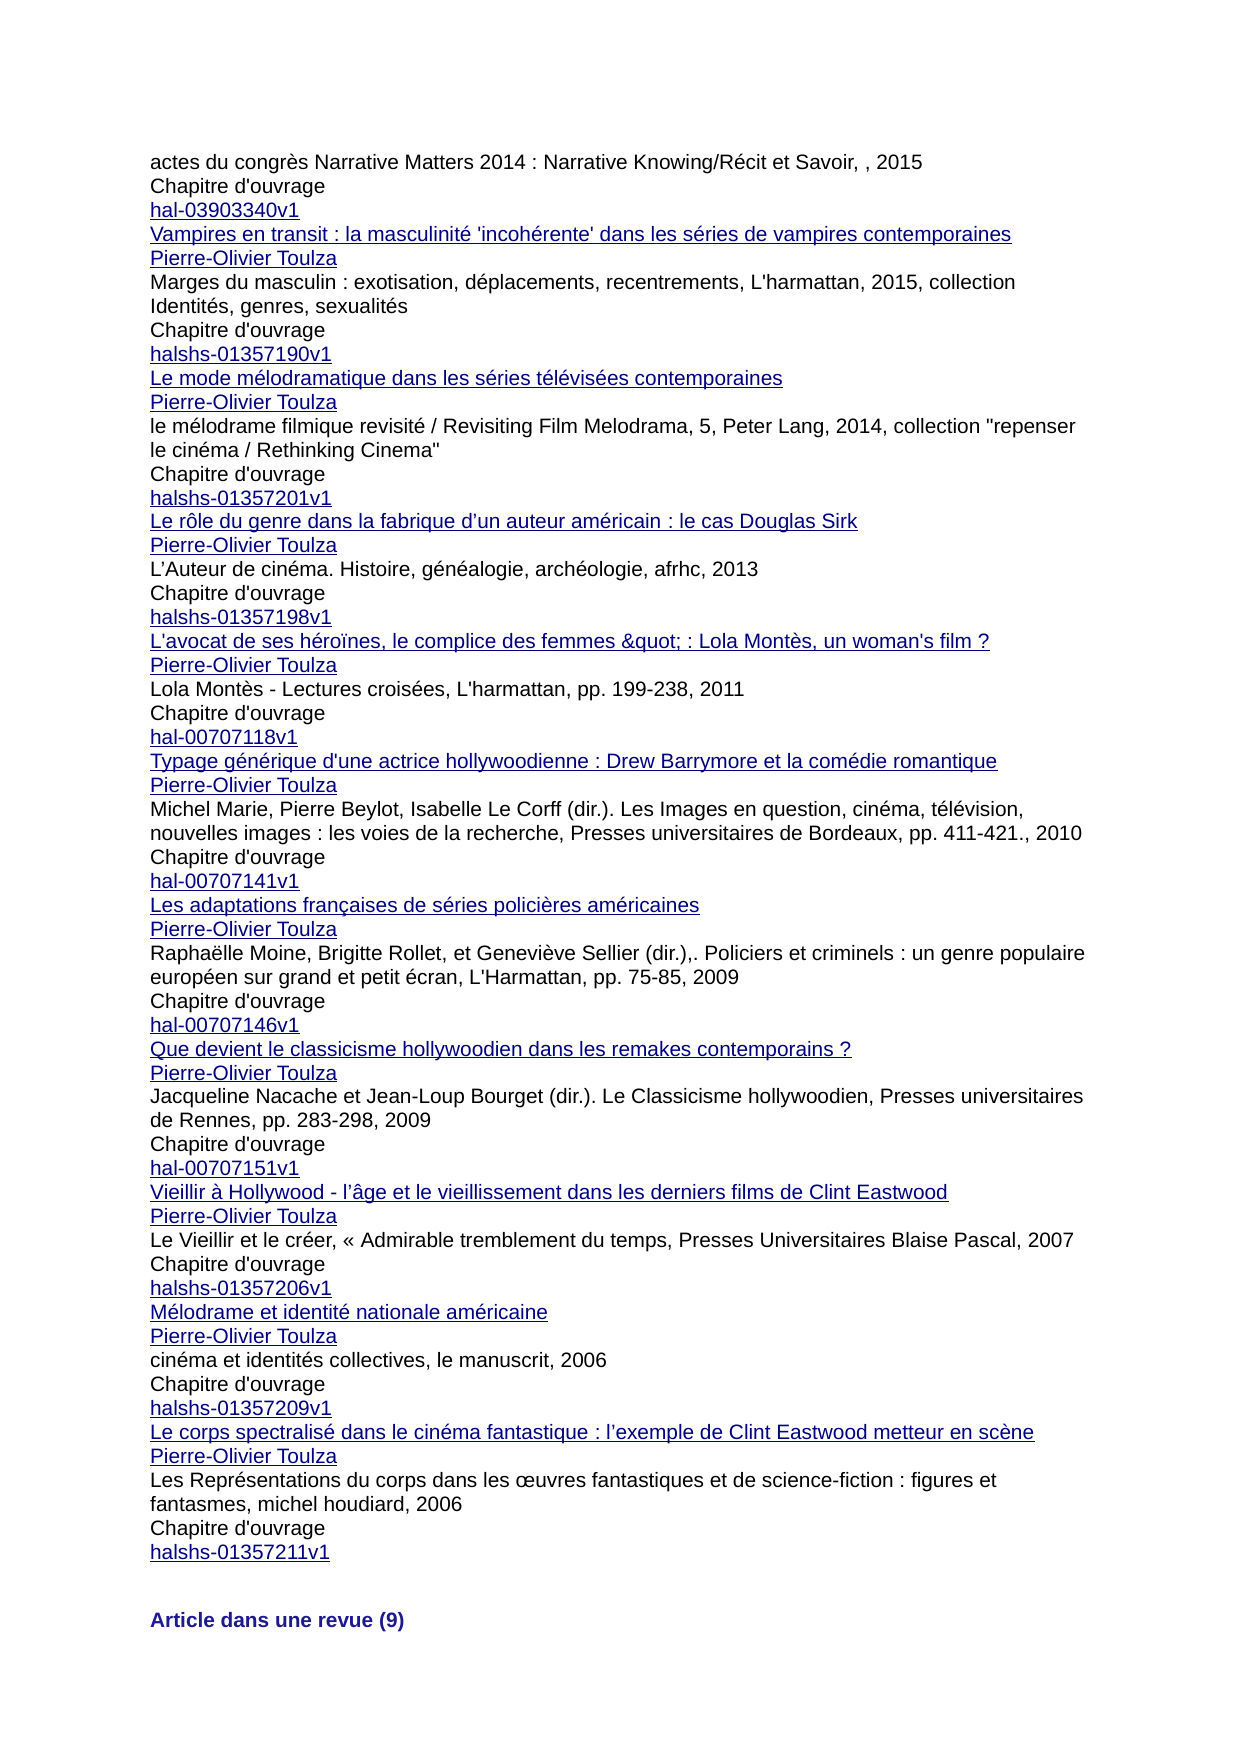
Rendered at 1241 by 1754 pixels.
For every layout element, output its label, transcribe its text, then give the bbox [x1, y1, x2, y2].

table_cell Vieillir à Hollywood - l’âge et le vieillissement dans les derniers films de Clint Eastwood Pierre-Olivier Toulza Le Vieillir et le créer, « Admirable tremblement du temps, Presses Universitaires Blaise Pascal, 2007 Chapitre d'ouvrage halshs-01357206v1 [150, 1180, 1090, 1300]
table_cell Vampires en transit : la masculinité 'incohérente' dans les séries de vampires contemporaines Pierre-Olivier Toulza Marges du masculin : exotisation, déplacements, recentrements, L'harmattan, 2015, collection Identités, genres, sexualités Chapitre d'ouvrage halshs-01357190v1 [150, 222, 1090, 366]
subtitle Article dans une revue (9) [150, 1608, 1090, 1632]
table_cell L'avocat de ses héroïnes, le complice des femmes &quot; : Lola Montès, un woman's film ? Pierre-Olivier Toulza Lola Montès - Lectures croisées, L'harmattan, pp. 199-238, 2011 Chapitre d'ouvrage hal-00707118v1 [150, 629, 1090, 749]
table_cell Que devient le classicisme hollywoodien dans les remakes contemporains ? Pierre-Olivier Toulza Jacqueline Nacache et Jean-Loup Bourget (dir.). Le Classicisme hollywoodien, Presses universitaires de Rennes, pp. 283-298, 2009 Chapitre d'ouvrage hal-00707151v1 [150, 1036, 1090, 1180]
table_cell Les adaptations françaises de séries policières américaines Pierre-Olivier Toulza Raphaëlle Moine, Brigitte Rollet, et Geneviève Sellier (dir.),. Policiers et criminels : un genre populaire européen sur grand et petit écran, L'Harmattan, pp. 75-85, 2009 Chapitre d'ouvrage hal-00707146v1 [150, 893, 1090, 1036]
table_cell Typage générique d'une actrice hollywoodienne : Drew Barrymore et la comédie romantique Pierre-Olivier Toulza Michel Marie, Pierre Beylot, Isabelle Le Corff (dir.). Les Images en question, cinéma, télévision, nouvelles images : les voies de la recherche, Presses universitaires de Bordeaux, pp. 411-421., 2010 Chapitre d'ouvrage hal-00707141v1 [150, 749, 1090, 893]
table_cell actes du congrès Narrative Matters 2014 : Narrative Knowing/Récit et Savoir, , 2015 Chapitre d'ouvrage hal-03903340v1 [150, 150, 1090, 222]
table_cell Mélodrame et identité nationale américaine Pierre-Olivier Toulza cinéma et identités collectives, le manuscrit, 2006 Chapitre d'ouvrage halshs-01357209v1 [150, 1300, 1090, 1420]
table_cell Le mode mélodramatique dans les séries télévisées contemporaines Pierre-Olivier Toulza le mélodrame filmique revisité / Revisiting Film Melodrama, 5, Peter Lang, 2014, collection "repenser le cinéma / Rethinking Cinema" Chapitre d'ouvrage halshs-01357201v1 [150, 366, 1090, 509]
table_cell Le corps spectralisé dans le cinéma fantastique : l’exemple de Clint Eastwood metteur en scène Pierre-Olivier Toulza Les Représentations du corps dans les œuvres fantastiques et de science-fiction : figures et fantasmes, michel houdiard, 2006 Chapitre d'ouvrage halshs-01357211v1 [150, 1420, 1090, 1563]
table_cell Le rôle du genre dans la fabrique d’un auteur américain : le cas Douglas Sirk Pierre-Olivier Toulza L’Auteur de cinéma. Histoire, généalogie, archéologie, afrhc, 2013 Chapitre d'ouvrage halshs-01357198v1 [150, 509, 1090, 629]
